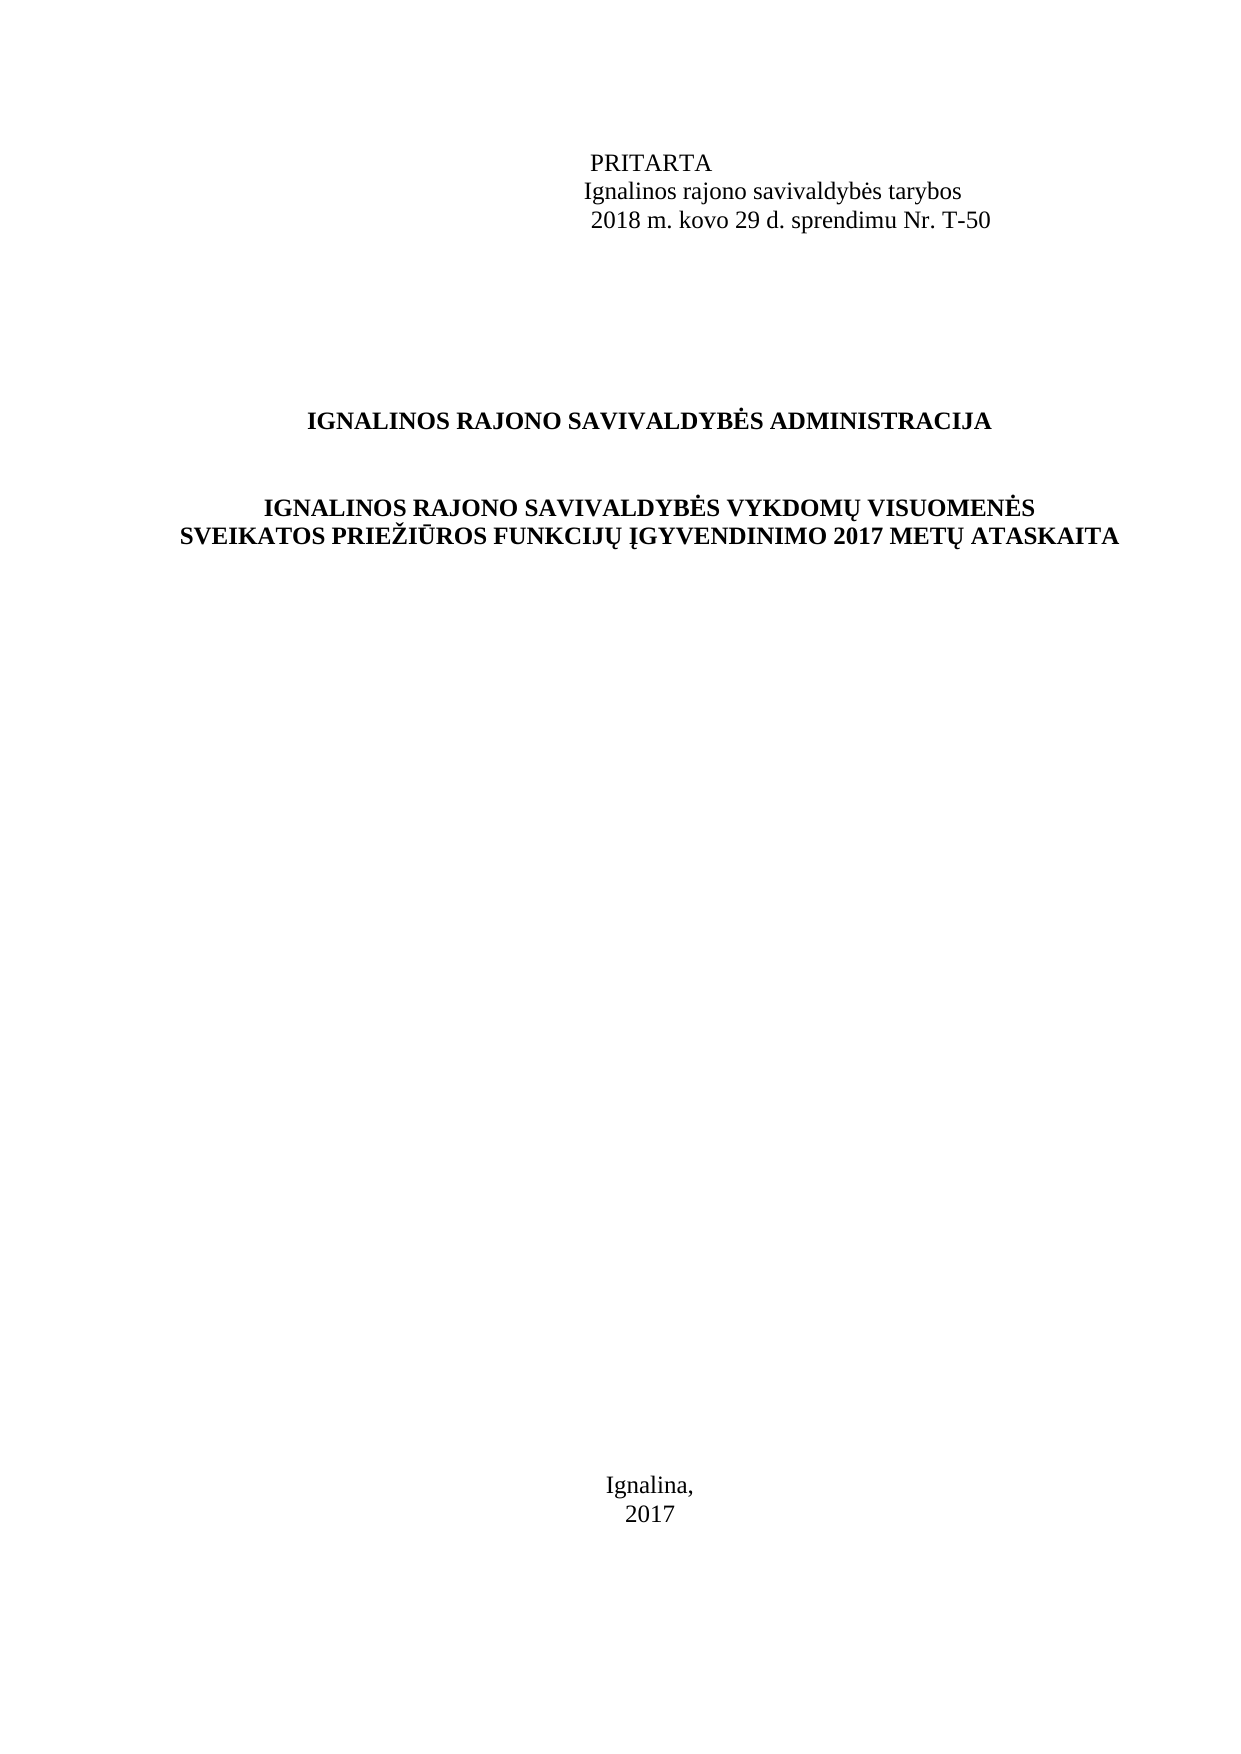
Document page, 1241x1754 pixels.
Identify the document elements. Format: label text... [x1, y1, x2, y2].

text IGNALINOS RAJONO SAVIVALDYBĖS VYKDOMŲ VISUOMENĖS [118, 493, 1181, 521]
text 2017 [118, 1499, 1181, 1528]
text SVEIKATOS PRIEŽIŪROS FUNKCIJŲ ĮGYVENDINIMO 2017 METŲ ATASKAITA [118, 521, 1181, 550]
text 2018 m. kovo 29 d. sprendimu Nr. T-50 [591, 205, 1181, 234]
text IGNALINOS RAJONO SAVIVALDYBĖS ADMINISTRACIJA [118, 406, 1181, 435]
text Ignalina, [118, 1470, 1181, 1499]
text PRITARTA [118, 148, 1181, 176]
text Ignalinos rajono savivaldybės tarybos [118, 176, 1181, 205]
